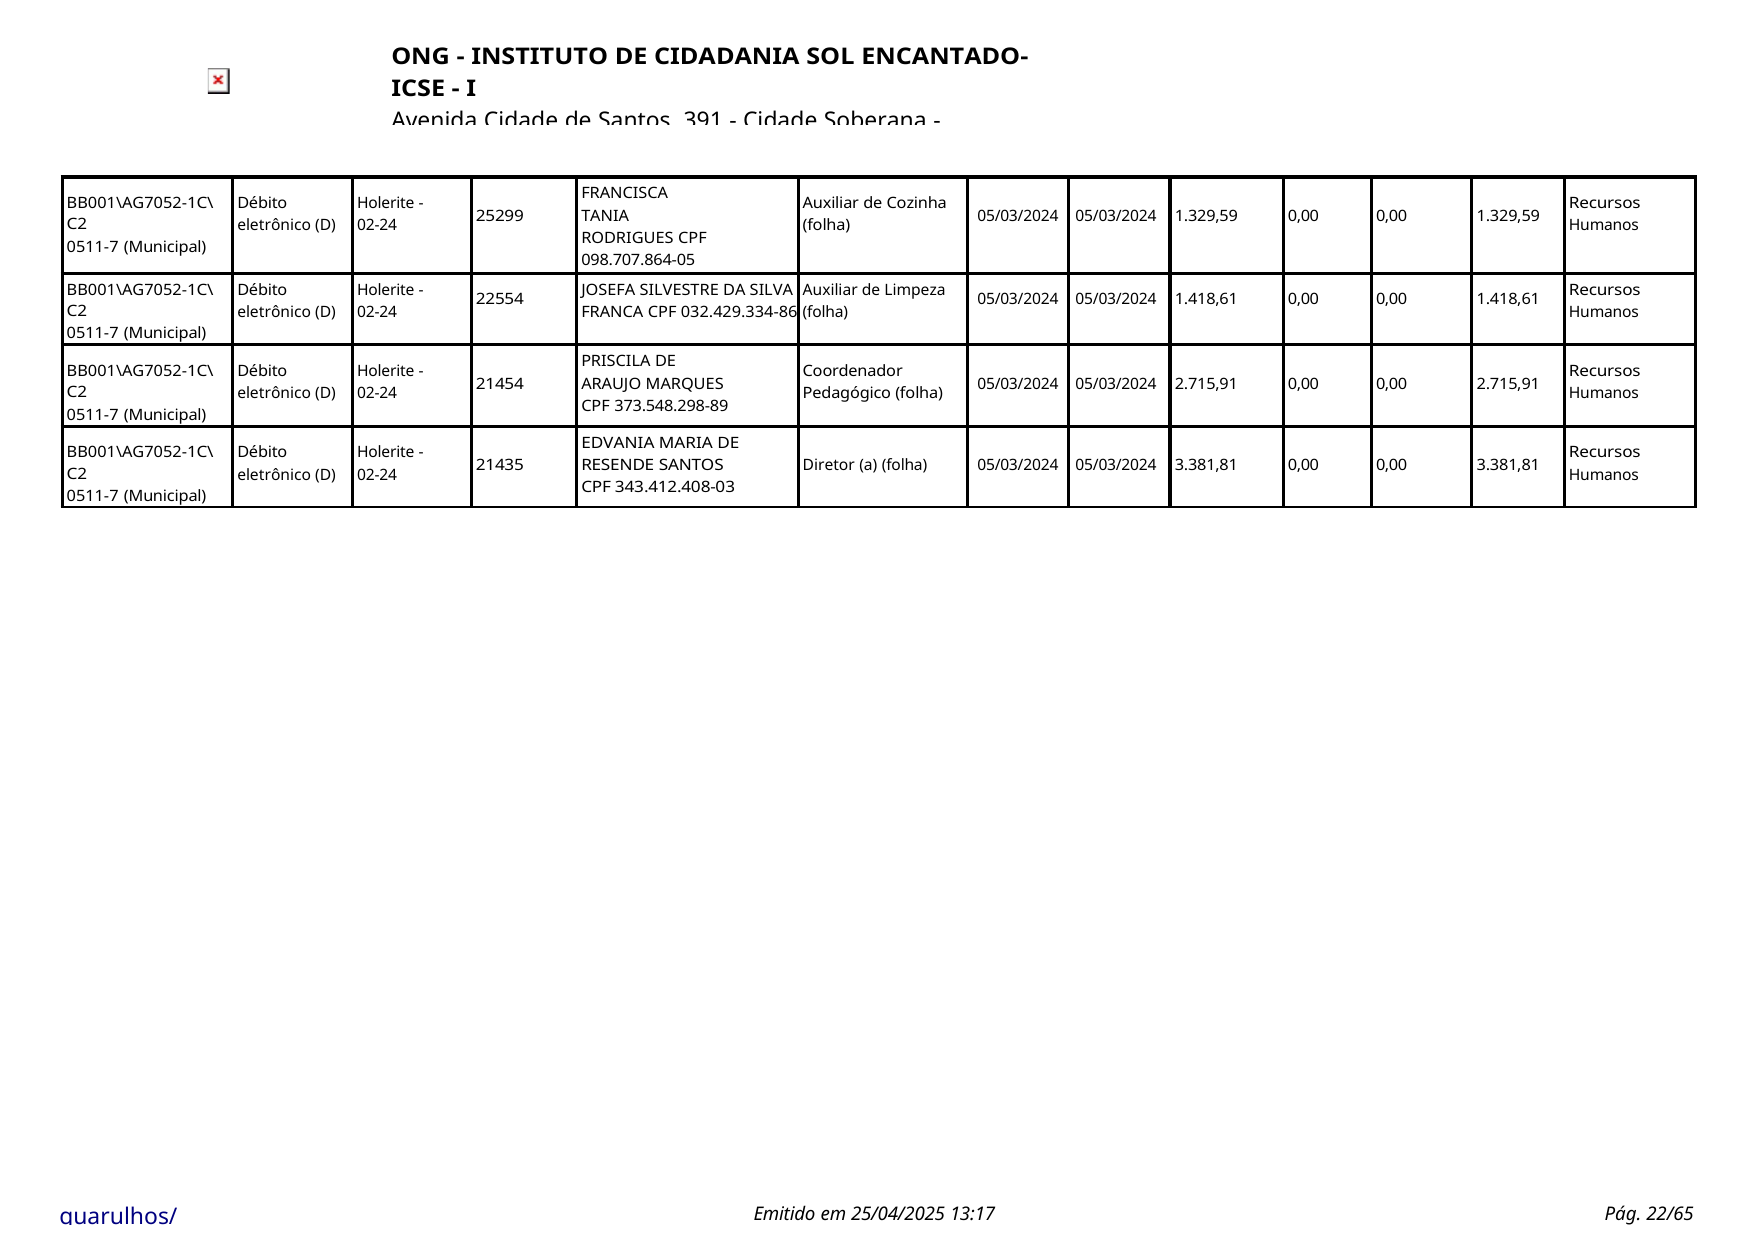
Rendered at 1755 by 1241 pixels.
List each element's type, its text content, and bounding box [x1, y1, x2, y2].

table_cell Débito eletrônico (D) [234, 346, 351, 425]
table_cell 2.715,91 [1172, 346, 1282, 425]
table_cell Débito eletrônico (D) [234, 428, 351, 506]
table_cell BB001\AG7052-1C\C2 0511-7 (Municipal) [64, 428, 231, 506]
table_cell Recursos Humanos [1566, 275, 1694, 343]
table_cell 05/03/2024 [969, 275, 1067, 343]
table_cell 22554 [473, 275, 575, 343]
table_cell Recursos Humanos [1566, 346, 1694, 425]
table_cell 0,00 [1373, 275, 1470, 343]
table_cell JOSEFA SILVESTRE DA SILVA FRANCA CPF 032.429.334-86 [578, 275, 797, 343]
table_cell Recursos Humanos [1566, 428, 1694, 506]
table_cell 05/03/2024 [969, 346, 1067, 425]
table_cell 05/03/2024 [1070, 179, 1168, 272]
table_cell 0,00 [1285, 346, 1370, 425]
table_cell 21454 [473, 346, 575, 425]
table_cell Débito eletrônico (D) [234, 179, 351, 272]
table_cell 25299 [473, 179, 575, 272]
table_cell Auxiliar de Cozinha (folha) [800, 179, 966, 272]
table_cell Diretor (a) (folha) [800, 428, 966, 506]
table_cell 3.381,81 [1473, 428, 1563, 506]
table_cell Holerite - 02-24 [354, 179, 470, 272]
table_cell Holerite - 02-24 [354, 275, 470, 343]
table_cell Auxiliar de Limpeza (folha) [800, 275, 966, 343]
table_cell Recursos Humanos [1566, 179, 1694, 272]
table_cell 05/03/2024 [1070, 346, 1168, 425]
table_cell Coordenador Pedagógico (folha) [800, 346, 966, 425]
table_cell 0,00 [1285, 179, 1370, 272]
table_cell BB001\AG7052-1C\C2 0511-7 (Municipal) [64, 275, 231, 343]
table_cell 05/03/2024 [1070, 428, 1168, 506]
table_cell Holerite - 02-24 [354, 346, 470, 425]
table_cell 05/03/2024 [969, 179, 1067, 272]
table_cell 1.329,59 [1172, 179, 1282, 272]
table_cell 0,00 [1285, 275, 1370, 343]
table_cell 1.418,61 [1473, 275, 1563, 343]
table_cell 3.381,81 [1172, 428, 1282, 506]
table_cell Holerite - 02-24 [354, 428, 470, 506]
table_cell 0,00 [1373, 428, 1470, 506]
table_cell PRISCILA DE ARAUJO MARQUES CPF 373.548.298-89 [578, 346, 797, 425]
table_cell 1.418,61 [1172, 275, 1282, 343]
table_cell 21435 [473, 428, 575, 506]
table_cell FRANCISCA TANIA RODRIGUES CPF 098.707.864-05 [578, 179, 797, 272]
table_cell 05/03/2024 [1070, 275, 1168, 343]
table_cell 0,00 [1285, 428, 1370, 506]
table_cell 2.715,91 [1473, 346, 1563, 425]
table_cell 0,00 [1373, 179, 1470, 272]
table_cell EDVANIA MARIA DE RESENDE SANTOS CPF 343.412.408-03 [578, 428, 797, 506]
table_cell Débito eletrônico (D) [234, 275, 351, 343]
table_cell 05/03/2024 [969, 428, 1067, 506]
table_cell 1.329,59 [1473, 179, 1563, 272]
table_cell BB001\AG7052-1C\C2 0511-7 (Municipal) [64, 346, 231, 425]
table_cell 0,00 [1373, 346, 1470, 425]
table_cell BB001\AG7052-1C\C2 0511-7 (Municipal) [64, 179, 231, 272]
